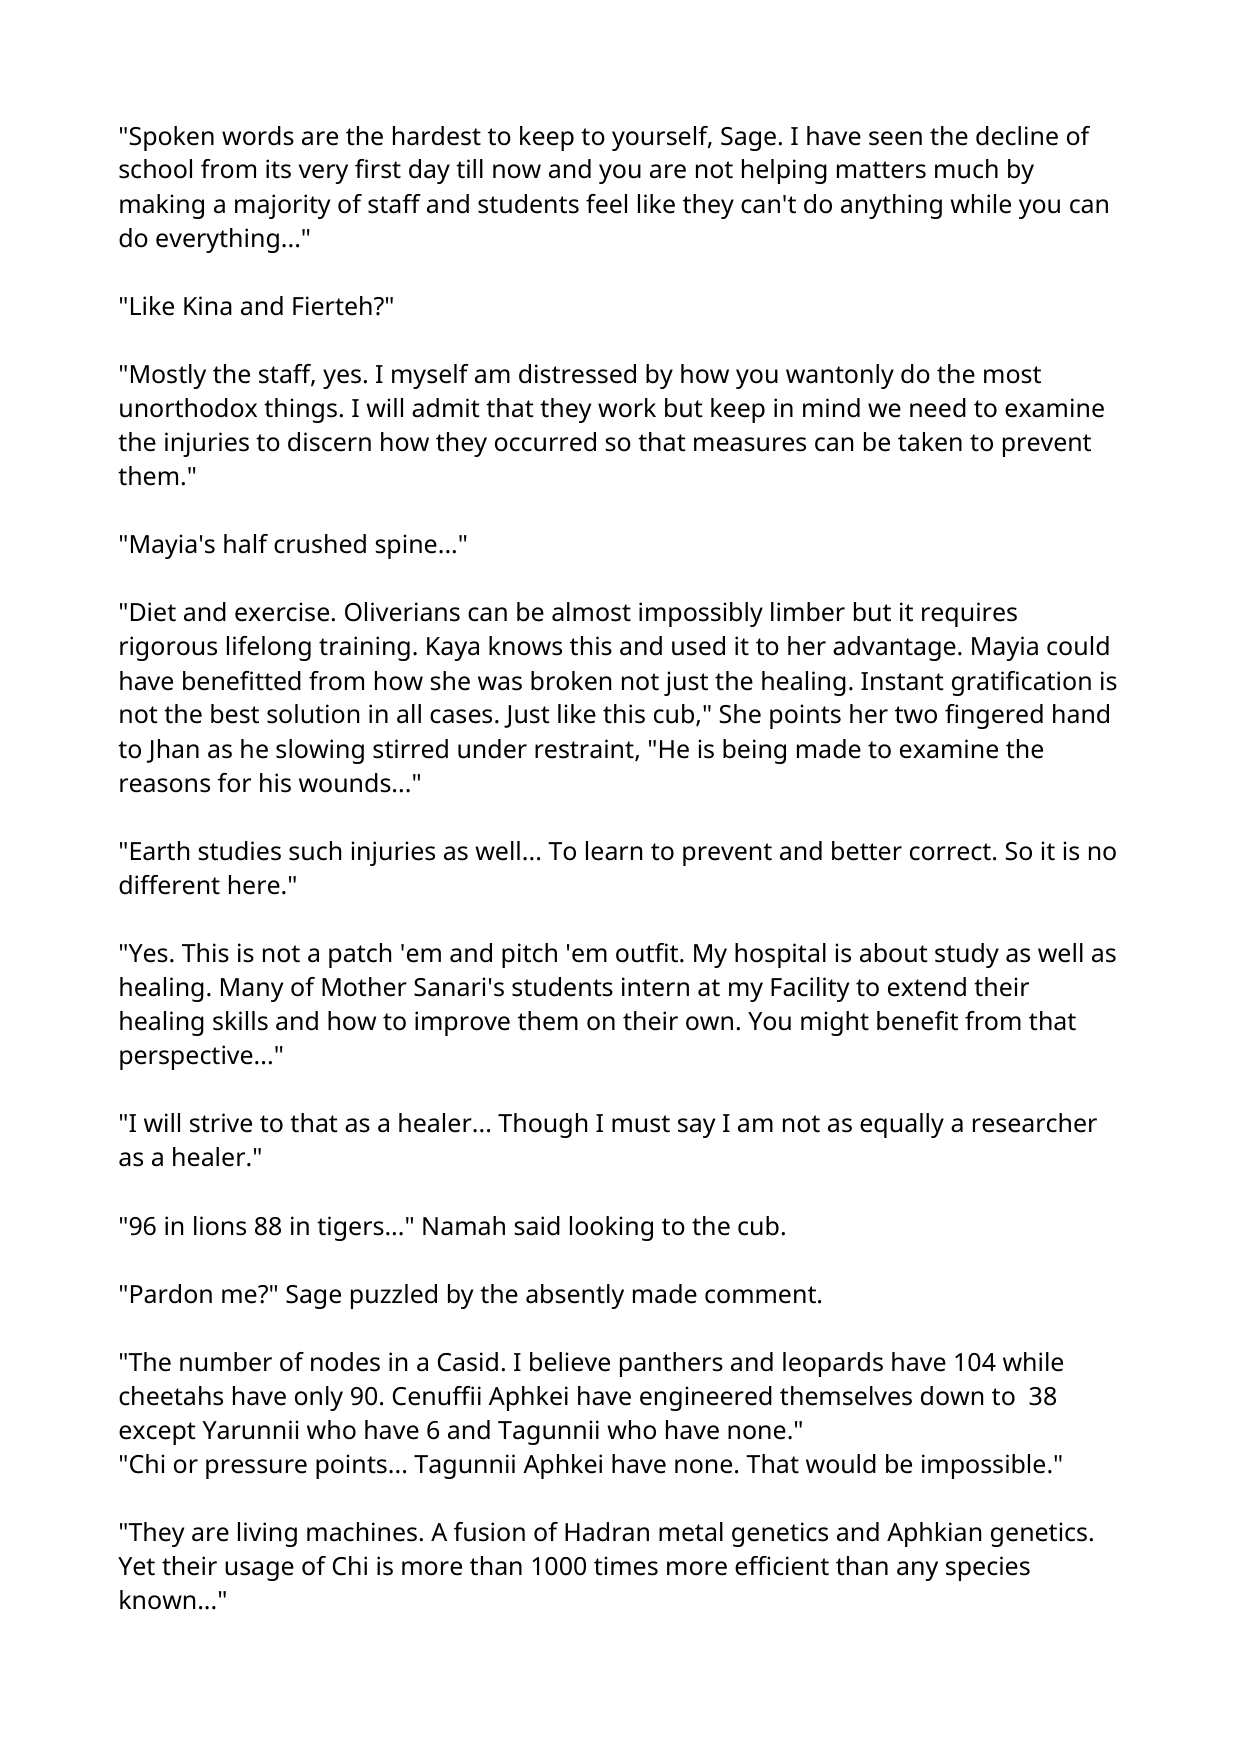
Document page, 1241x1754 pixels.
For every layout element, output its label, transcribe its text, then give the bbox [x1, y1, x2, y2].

text "Spoken words are the hardest to keep to yourself, Sage. I have seen the decline of school from its very first day till now and you are not helping matters much by making a majority of staff and students feel like they can't do anything while you can do everything..." [118, 118, 1122, 254]
text "Chi or pressure points... Tagunnii Aphkei have none. That would be impossible." [118, 1447, 1122, 1481]
text "Mostly the staff, yes. I myself am distressed by how you wantonly do the most unorthodox things. I will admit that they work but keep in mind we need to examine the injuries to discern how they occurred so that measures can be taken to prevent them." [118, 357, 1122, 493]
text "I will strive to that as a healer... Though I must say I am not as equally a researcher as a healer." [118, 1106, 1122, 1174]
text "96 in lions 88 in tigers..." Namah said looking to the cub. [118, 1208, 1122, 1242]
text "Earth studies such injuries as well... To learn to prevent and better correct. So it is no different here." [118, 833, 1122, 902]
text "The number of nodes in a Casid. I believe panthers and leopards have 104 while cheetahs have only 90. Cenuffii Aphkei have engineered themselves down to 38 except Yarunnii who have 6 and Tagunnii who have none." [118, 1344, 1122, 1447]
text "Diet and exercise. Oliverians can be almost impossibly limber but it requires rigorous lifelong training. Kaya knows this and used it to her advantage. Mayia could have benefitted from how she was broken not just the healing. Instant gratification is not the best solution in all cases. Just like this cub," She points her two fingered hand to Jhan as he slowing stirred under restraint, "He is being made to examine the reasons for his wounds..." [118, 595, 1122, 799]
text "Yes. This is not a patch 'em and pitch 'em outfit. My hospital is about study as well as healing. Many of Mother Sanari's students intern at my Facility to extend their healing skills and how to improve them on their own. You might benefit from that perspective..." [118, 936, 1122, 1072]
text "Like Kina and Fierteh?" [118, 288, 1122, 322]
text "Pardon me?" Sage puzzled by the absently made comment. [118, 1276, 1122, 1310]
text "Mayia's half crushed spine..." [118, 527, 1122, 561]
text "They are living machines. A fusion of Hadran metal genetics and Aphkian genetics. Yet their usage of Chi is more than 1000 times more efficient than any species known..." [118, 1515, 1122, 1617]
